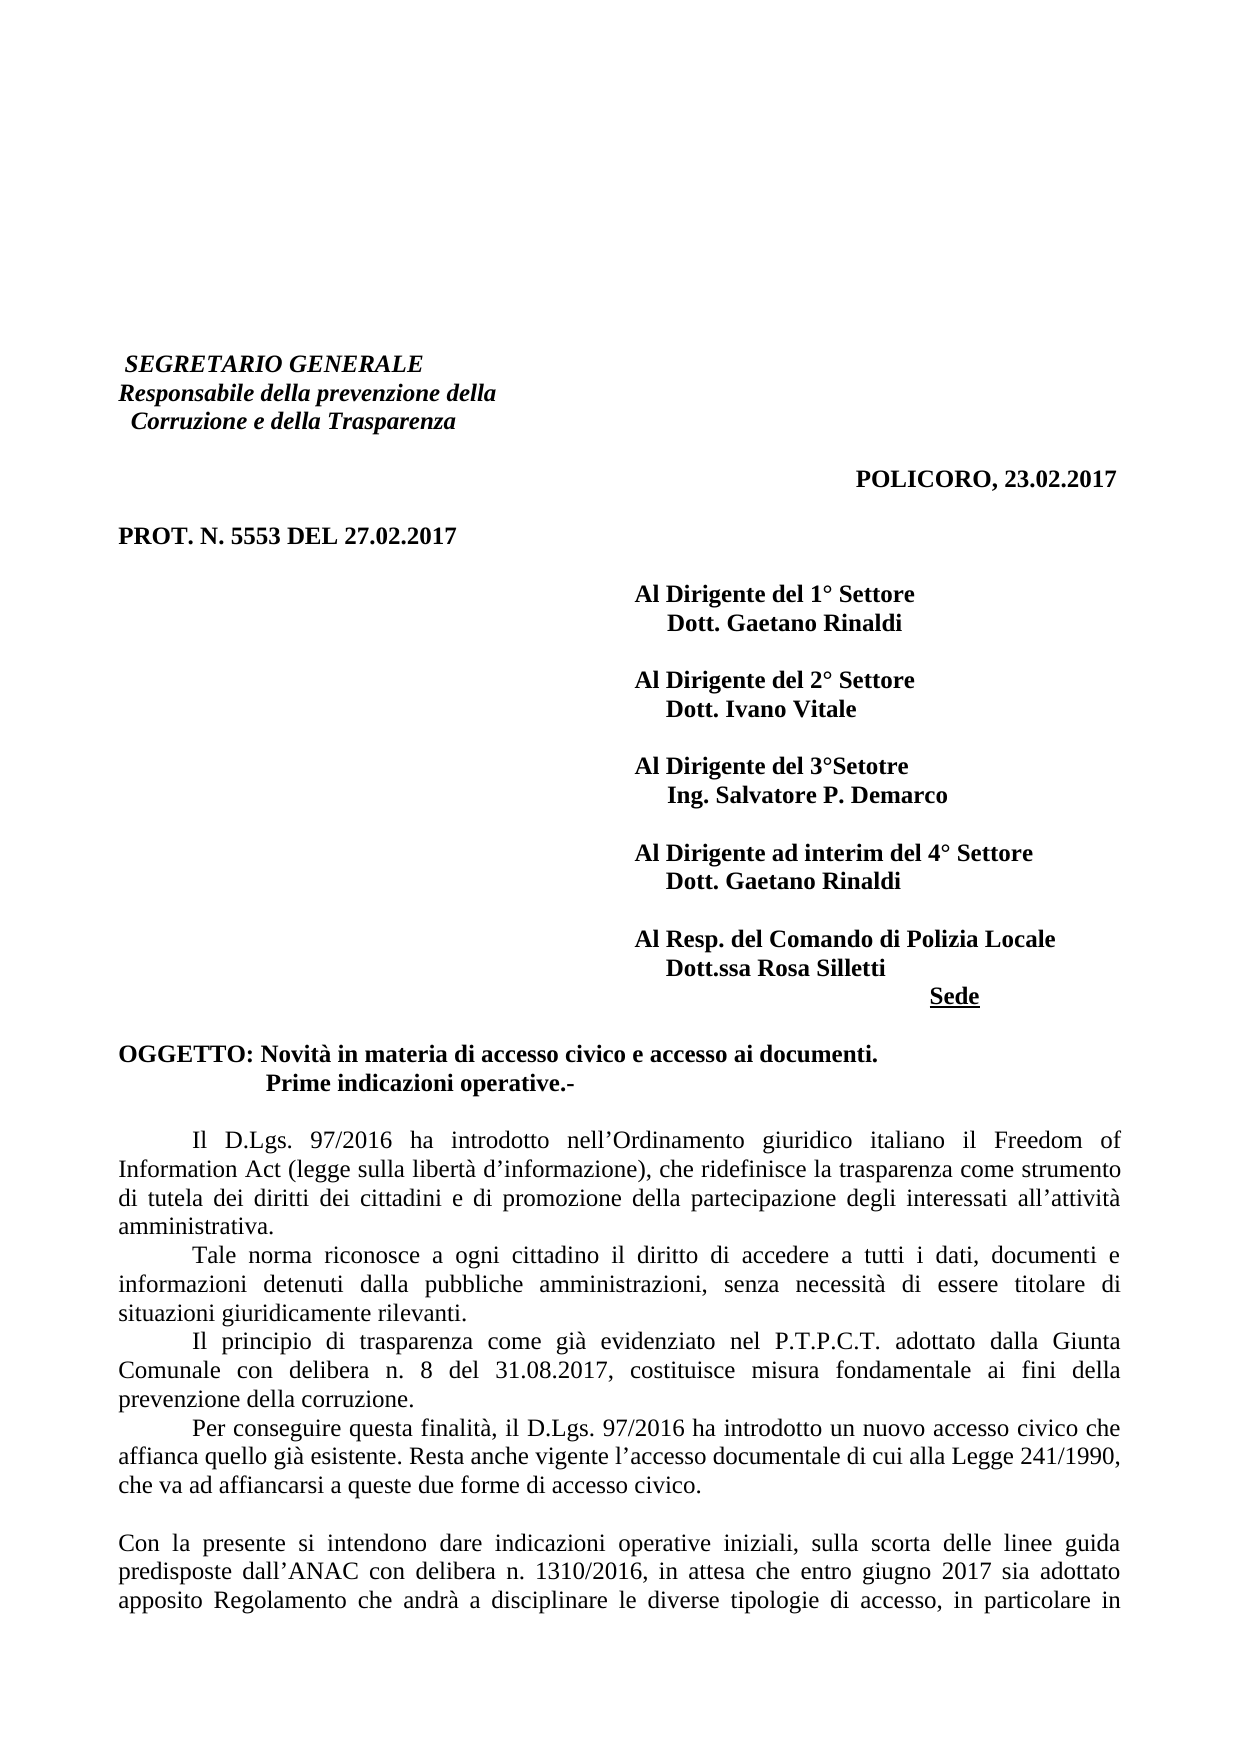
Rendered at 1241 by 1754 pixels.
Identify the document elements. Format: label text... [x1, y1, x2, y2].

text Al Dirigente del 3°Setotre [118, 751, 1122, 780]
text PROT. N. 5553 DEL 27.02.2017 [118, 521, 1122, 550]
text Il D.Lgs. 97/2016 ha introdotto nell’Ordinamento giuridico italiano il Freedom of Information Act (legge sulla libertà d’informazione), che ridefinisce la trasparenza come strumento di tutela dei diritti dei cittadini e di promozione della partecipazione degli interessati all’attività amministrativa. [118, 1125, 1122, 1240]
text Per conseguire questa finalità, il D.Lgs. 97/2016 ha introdotto un nuovo accesso civico che affianca quello già esistente. Resta anche vigente l’accesso documentale di cui alla Legge 241/1990, che va ad affiancarsi a queste due forme di accesso civico. [118, 1413, 1122, 1499]
text Sede [118, 981, 1122, 1010]
text Prime indicazioni operative.- [118, 1068, 1122, 1096]
text SEGRETARIO GENERALE [118, 349, 1122, 378]
text Al Dirigente ad interim del 4° Settore [118, 838, 1122, 866]
text Responsabile della prevenzione della [118, 378, 1122, 406]
text Tale norma riconosce a ogni cittadino il diritto di accedere a tutti i dati, documenti e informazioni detenuti dalla pubbliche amministrazioni, senza necessità di essere titolare di situazioni giuridicamente rilevanti. [118, 1240, 1122, 1326]
text Corruzione e della Trasparenza [118, 406, 1122, 435]
text Dott. Gaetano Rinaldi [118, 608, 1122, 636]
text Dott. Gaetano Rinaldi [118, 866, 1122, 895]
text Dott. Ivano Vitale [118, 694, 1122, 723]
text Ing. Salvatore P. Demarco [118, 780, 1122, 809]
text Dott.ssa Rosa Silletti [118, 953, 1122, 981]
text Con la presente si intendono dare indicazioni operative iniziali, sulla scorta delle linee guida predisposte dall’ANAC con delibera n. 1310/2016, in attesa che entro giugno 2017 sia adottato apposito Regolamento che andrà a disciplinare le diverse tipologie di accesso, in particolare in [118, 1528, 1122, 1614]
text Al Dirigente del 1° Settore [118, 579, 1122, 608]
text POLICORO, 23.02.2017 [118, 464, 1122, 493]
text Al Resp. del Comando di Polizia Locale [118, 924, 1122, 953]
text Al Dirigente del 2° Settore [118, 665, 1122, 694]
text Il principio di trasparenza come già evidenziato nel P.T.P.C.T. adottato dalla Giunta Comunale con delibera n. 8 del 31.08.2017, costituisce misura fondamentale ai fini della prevenzione della corruzione. [118, 1326, 1122, 1413]
text OGGETTO: Novità in materia di accesso civico e accesso ai documenti. [118, 1039, 1122, 1068]
